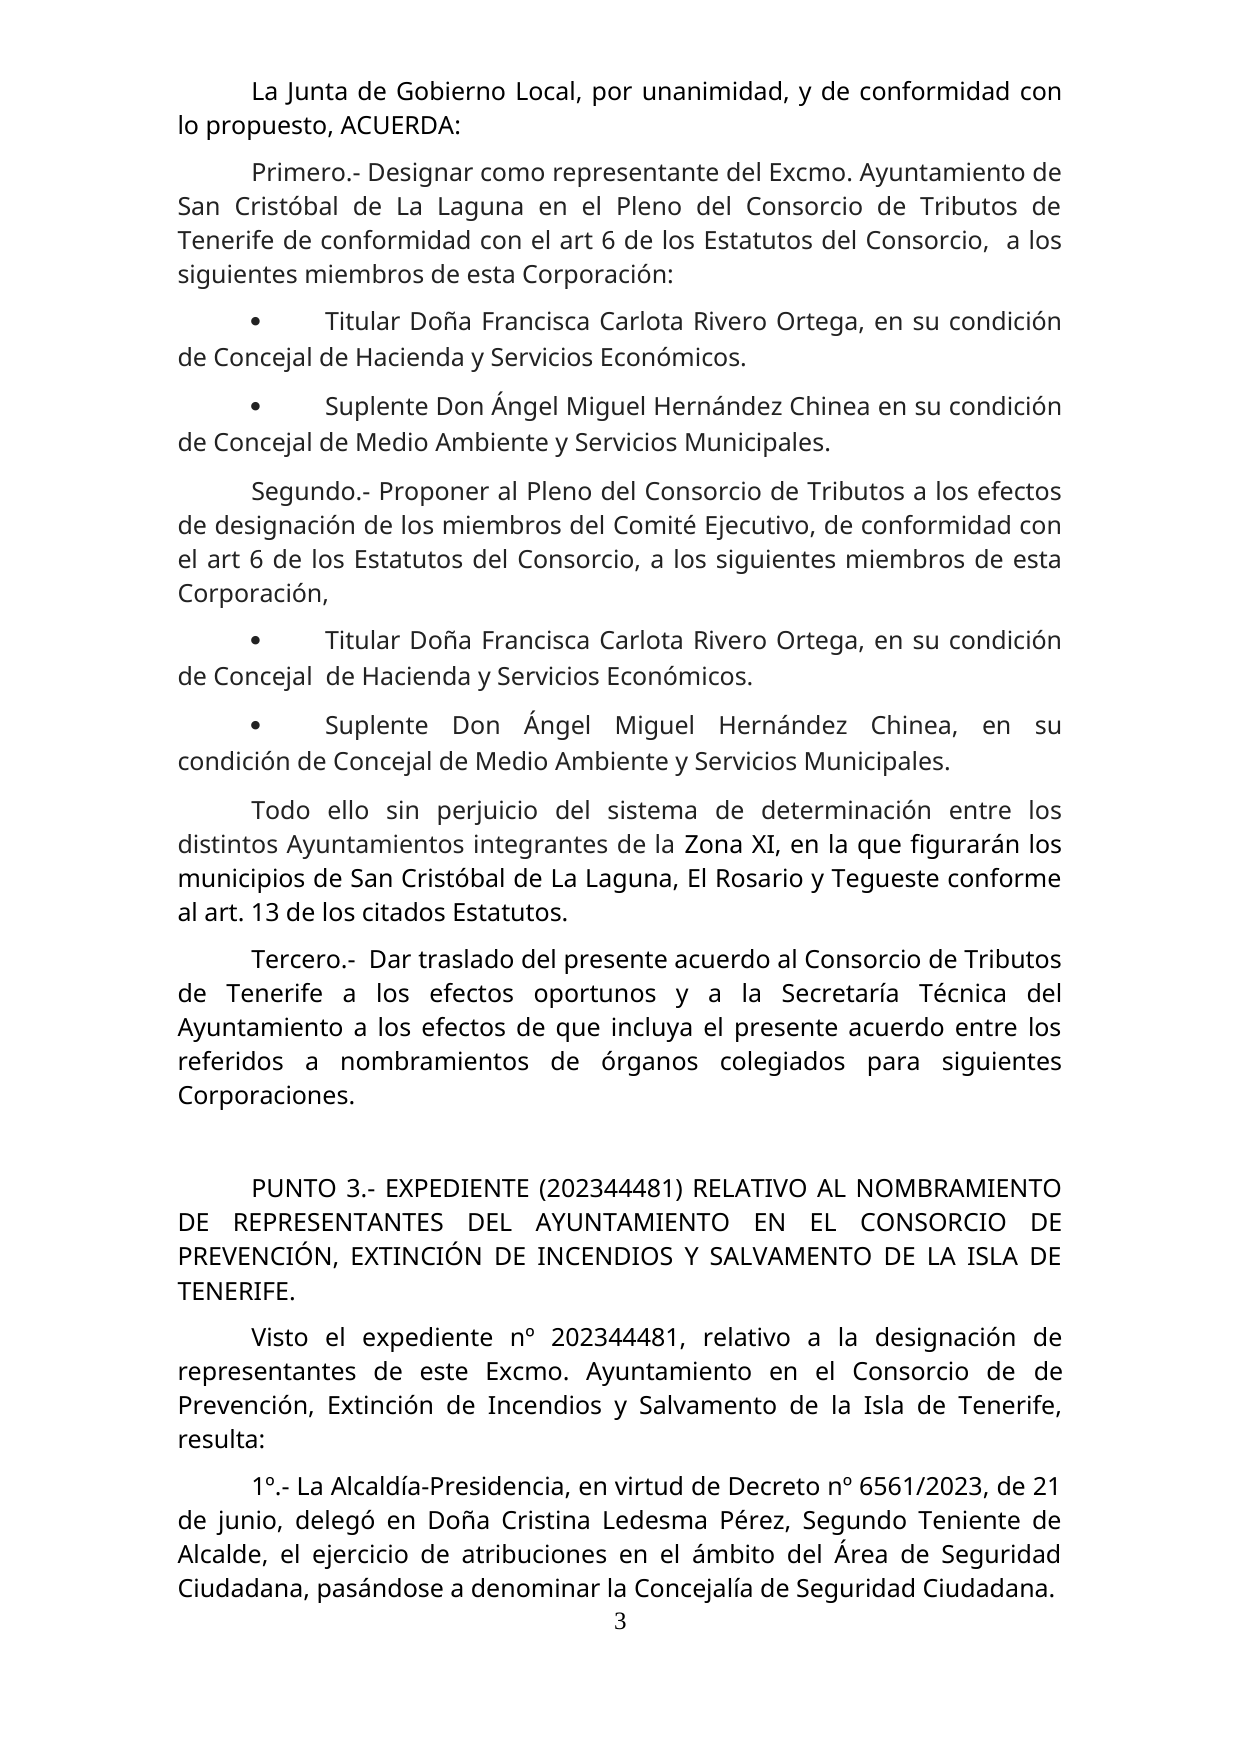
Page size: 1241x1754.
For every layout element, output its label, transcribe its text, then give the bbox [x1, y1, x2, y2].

text La Junta de Gobierno Local, por unanimidad, y de conformidad con lo propuesto, ACUERDA: [177, 74, 1063, 142]
list Titular Doña Francisca Carlota Rivero Ortega, en su condición de Concejal de Hacienda y Servicios Económicos. [177, 303, 1063, 374]
text Tercero.- Dar traslado del presente acuerdo al Consorcio de Tributos de Tenerife a los efectos oportunos y a la Secretaría Técnica del Ayuntamiento a los efectos de que incluya el presente acuerdo entre los referidos a nombramientos de órganos colegiados para siguientes Corporaciones. [177, 942, 1063, 1112]
text Visto el expediente nº 202344481, relativo a la designación de representantes de este Excmo. Ayuntamiento en el Consorcio de de Prevención, Extinción de Incendios y Salvamento de la Isla de Tenerife, resulta: [177, 1320, 1063, 1456]
text 1º.- La Alcaldía-Presidencia, en virtud de Decreto nº 6561/2023, de 21 de junio, delegó en Doña Cristina Ledesma Pérez, Segundo Teniente de Alcalde, el ejercicio de atribuciones en el ámbito del Área de Seguridad Ciudadana, pasándose a denominar la Concejalía de Seguridad Ciudadana. [177, 1468, 1063, 1605]
text Todo ello sin perjuicio del sistema de determinación entre los distintos Ayuntamientos integrantes de la Zona XI, en la que figurarán los municipios de San Cristóbal de La Laguna, El Rosario y Tegueste conforme al art. 13 de los citados Estatutos. [177, 793, 1063, 929]
list Suplente Don Ángel Miguel Hernández Chinea, en su condición de Concejal de Medio Ambiente y Servicios Municipales. [177, 708, 1063, 778]
list Suplente Don Ángel Miguel Hernández Chinea en su condición de Concejal de Medio Ambiente y Servicios Municipales. [177, 388, 1063, 459]
text Primero.- Designar como representante del Excmo. Ayuntamiento de San Cristóbal de La Laguna en el Pleno del Consorcio de Tributos de Tenerife de conformidad con el art 6 de los Estatutos del Consorcio, a los siguientes miembros de esta Corporación: [177, 154, 1063, 291]
text Segundo.- Proponer al Pleno del Consorcio de Tributos a los efectos de designación de los miembros del Comité Ejecutivo, de conformidad con el art 6 de los Estatutos del Consorcio, a los siguientes miembros de esta Corporación, [177, 474, 1063, 610]
list Titular Doña Francisca Carlota Rivero Ortega, en su condición de Concejal de Hacienda y Servicios Económicos. [177, 622, 1063, 693]
text PUNTO 3.- EXPEDIENTE (202344481) RELATIVO AL NOMBRAMIENTO DE REPRESENTANTES DEL AYUNTAMIENTO EN EL CONSORCIO DE PREVENCIÓN, EXTINCIÓN DE INCENDIOS Y SALVAMENTO DE LA ISLA DE TENERIFE. [177, 1171, 1063, 1307]
